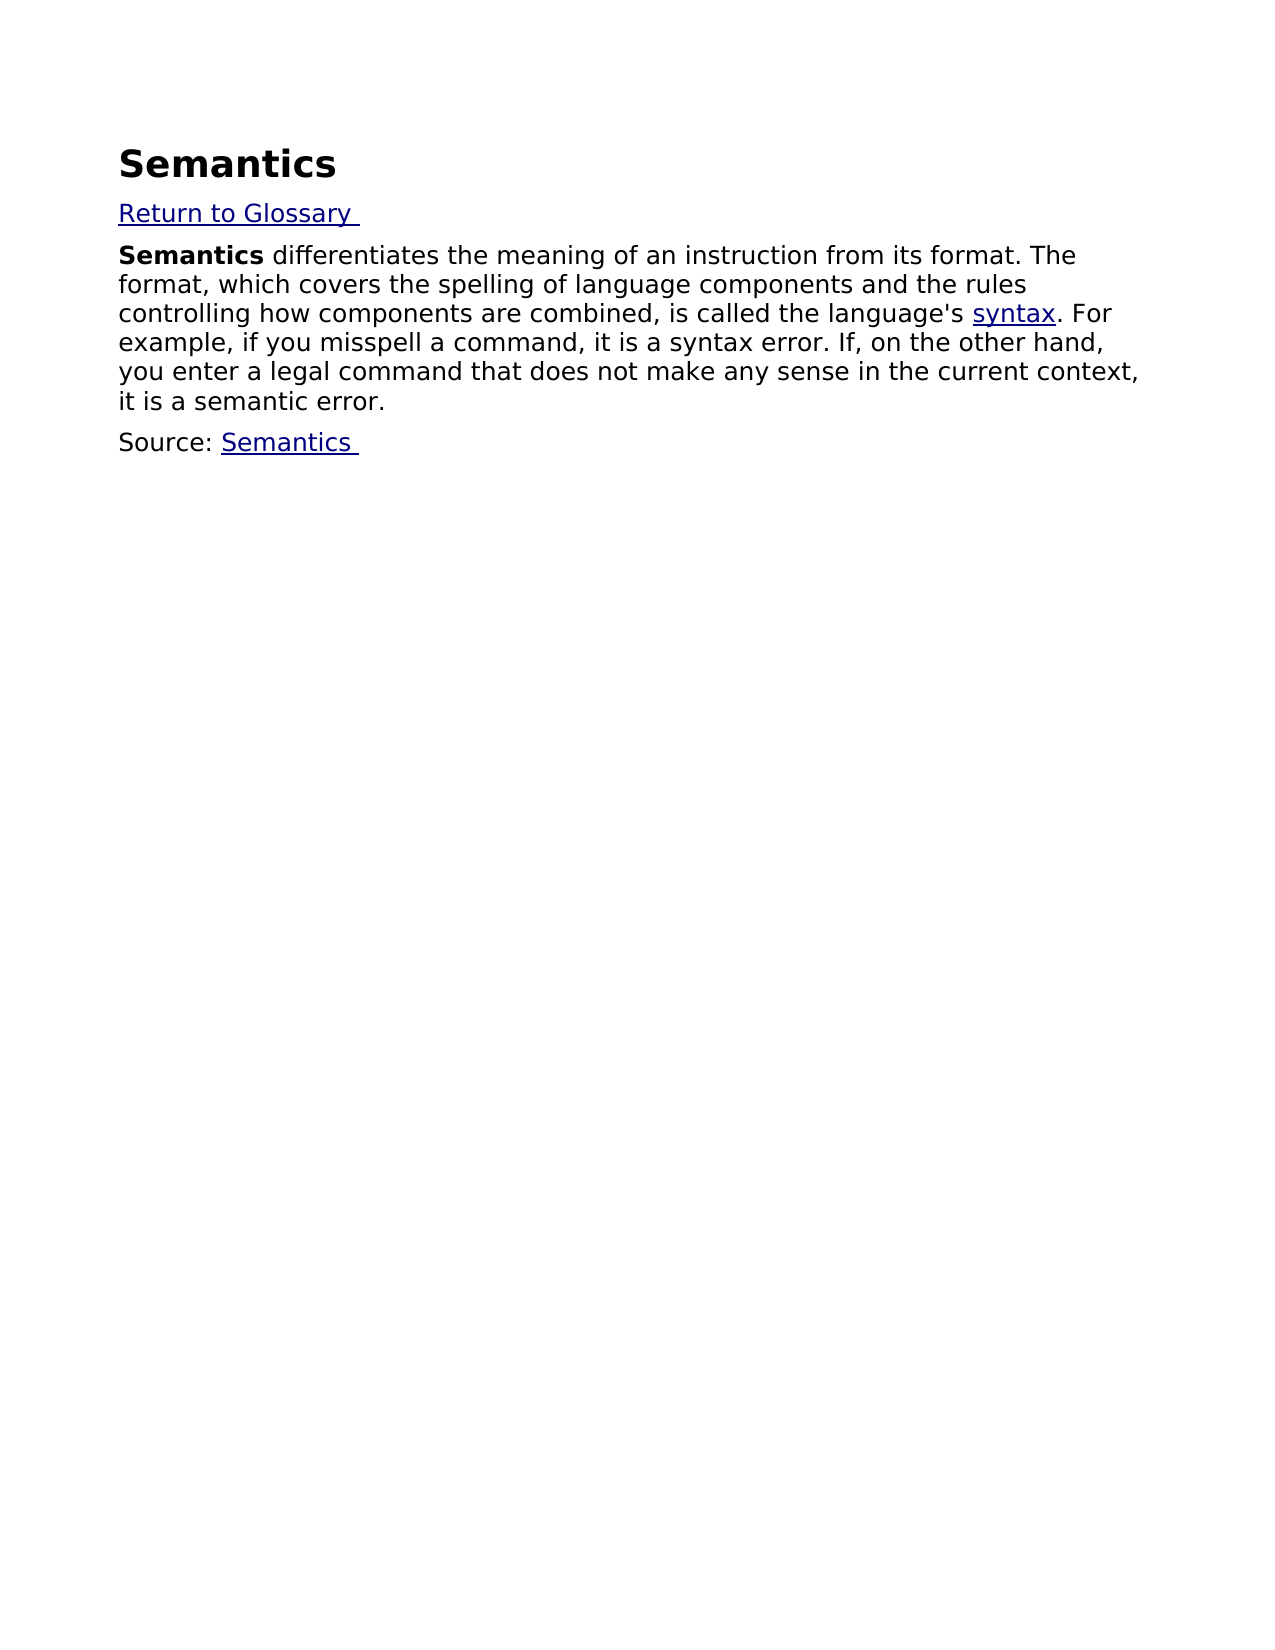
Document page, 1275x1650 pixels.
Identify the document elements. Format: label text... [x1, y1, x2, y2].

text Source: Semantics [118, 428, 1157, 458]
subtitle Semantics [118, 143, 1157, 187]
text Return to Glossary [118, 199, 1157, 228]
text Semantics differentiates the meaning of an instruction from its format. The format, which covers the spelling of language components and the rules controlling how components are combined, is called the language's syntax. For example, if you misspell a command, it is a syntax error. If, on the other hand, you enter a legal command that does not make any sense in the current context, it is a semantic error. [118, 241, 1157, 416]
